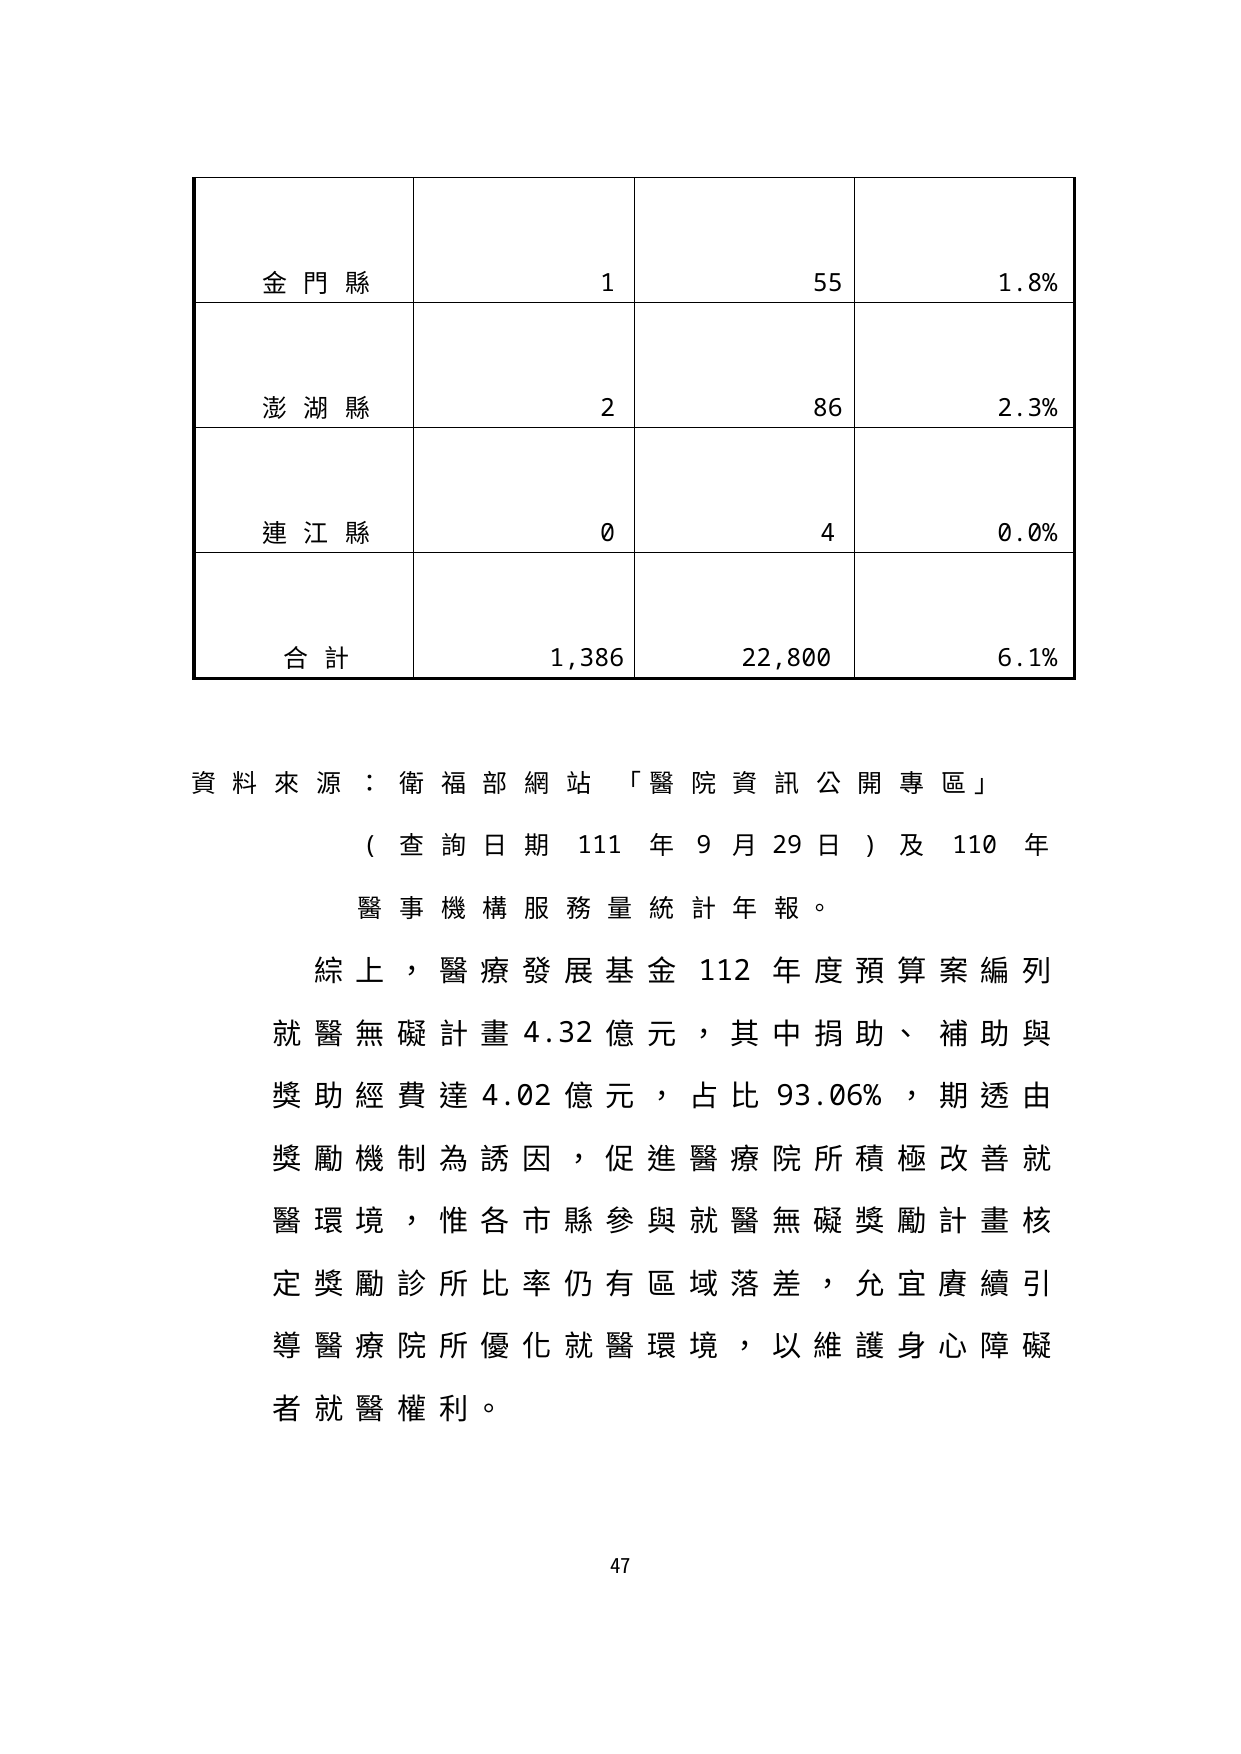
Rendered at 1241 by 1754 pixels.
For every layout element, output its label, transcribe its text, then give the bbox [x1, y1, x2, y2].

table_cell 1 [414, 178, 634, 302]
table_cell 澎湖縣 [196, 303, 413, 427]
table_cell 4 [635, 428, 854, 552]
text 綜上，醫療發展基金112年度預算案編列就醫無礙計畫4.32億元，其中捐助、補助與獎助經費達4.02億元，占比93.06%，期透由獎勵機制為誘因，促進醫療院所積極改善就醫環境，惟各市縣參與就醫無礙獎勵計畫核定獎勵診所比率仍有區域落差，允宜賡續引導醫療院所優化就醫環境，以維護身心障礙者就醫權利。 [242, 927, 1058, 1490]
table_cell 6.1% [855, 553, 1073, 677]
table_cell 1,386 [414, 553, 634, 677]
table_cell 2.3% [855, 303, 1073, 427]
table_cell 連江縣 [196, 428, 413, 552]
table_cell 0 [414, 428, 634, 552]
table_cell 合計 [196, 553, 413, 677]
table_cell 2 [414, 303, 634, 427]
table_cell 22,800 [635, 553, 854, 677]
table_cell 0.0% [855, 428, 1073, 552]
table_cell 86 [635, 303, 854, 427]
text 資料來源：衛福部網站「醫院資訊公開專區」(查詢日期111年9月29日)及110年醫事機構服務量統計年報。 [183, 740, 1058, 927]
table_cell 1.8% [855, 178, 1073, 302]
table_cell 金門縣 [196, 178, 413, 302]
table_cell 55 [635, 178, 854, 302]
